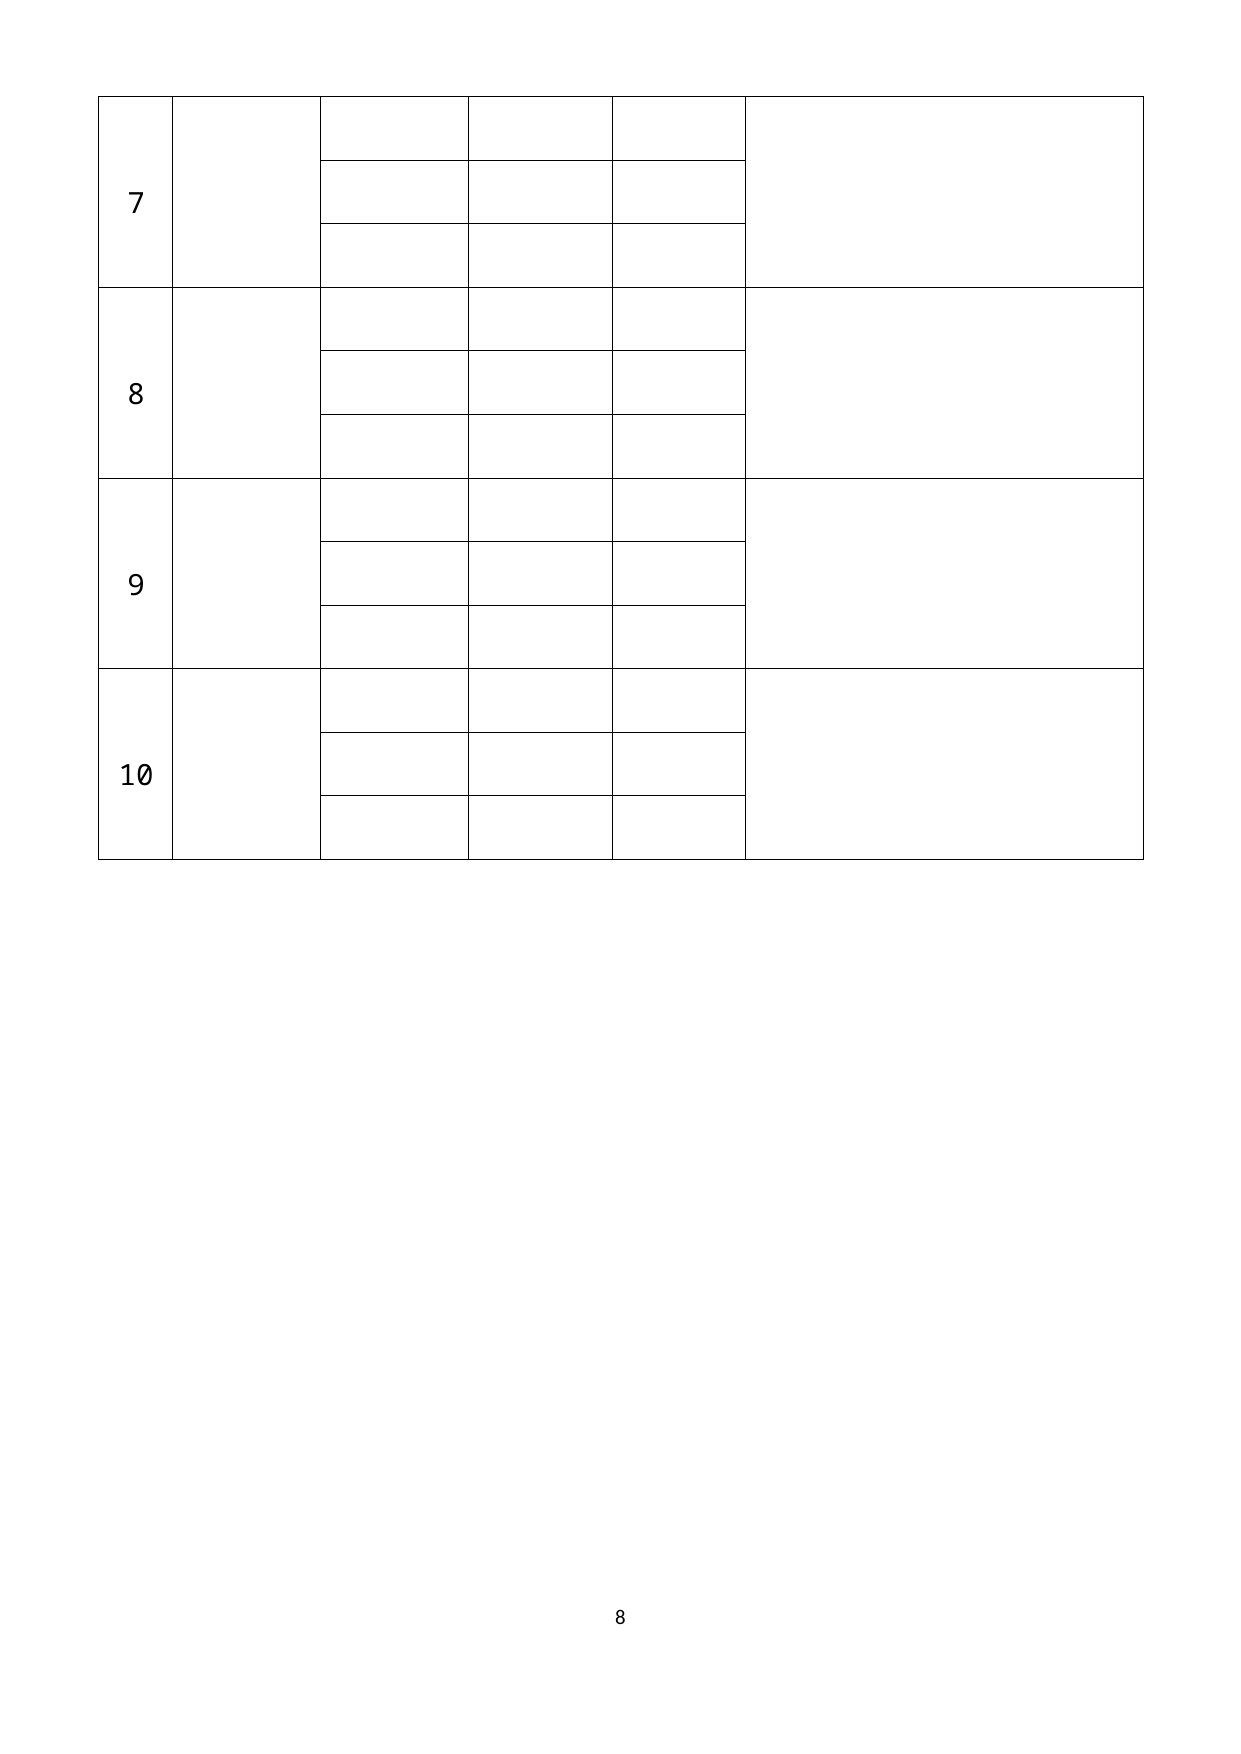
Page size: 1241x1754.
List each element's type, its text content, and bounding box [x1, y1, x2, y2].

table_cell [321, 224, 468, 287]
table_cell 10 [99, 669, 172, 859]
table_cell [613, 415, 745, 477]
table_cell [173, 479, 320, 668]
table_cell [613, 733, 745, 795]
table_cell [613, 97, 745, 160]
table_cell [469, 796, 612, 859]
table_cell [613, 479, 745, 541]
table_cell [746, 288, 1143, 477]
table_cell 9 [99, 479, 172, 668]
table_cell [469, 351, 612, 414]
table_cell [321, 733, 468, 795]
table_cell [746, 97, 1143, 287]
table_cell 7 [99, 97, 172, 287]
table_cell [173, 97, 320, 287]
table_cell [321, 479, 468, 541]
table_cell [613, 606, 745, 668]
table_cell [469, 542, 612, 604]
table_cell [469, 479, 612, 541]
table_cell [469, 733, 612, 795]
table_cell [173, 288, 320, 477]
table_cell [469, 606, 612, 668]
table_cell [321, 669, 468, 732]
table_cell [613, 669, 745, 732]
table_cell [321, 415, 468, 477]
table_cell [613, 796, 745, 859]
table_cell [321, 161, 468, 223]
table_cell [746, 669, 1143, 859]
table_cell [613, 351, 745, 414]
table_cell [173, 669, 320, 859]
table_cell [469, 97, 612, 160]
table_cell [746, 479, 1143, 668]
table_cell [469, 224, 612, 287]
table_cell [469, 161, 612, 223]
table_cell [321, 97, 468, 160]
table_cell [613, 542, 745, 604]
table_cell [469, 288, 612, 350]
table_cell [469, 415, 612, 477]
table_cell [321, 351, 468, 414]
table_cell [613, 224, 745, 287]
table_cell [613, 288, 745, 350]
table_cell [321, 796, 468, 859]
table_cell [321, 606, 468, 668]
table_cell [469, 669, 612, 732]
table_cell 8 [99, 288, 172, 477]
table_cell [321, 542, 468, 604]
table_cell [613, 161, 745, 223]
table_cell [321, 288, 468, 350]
